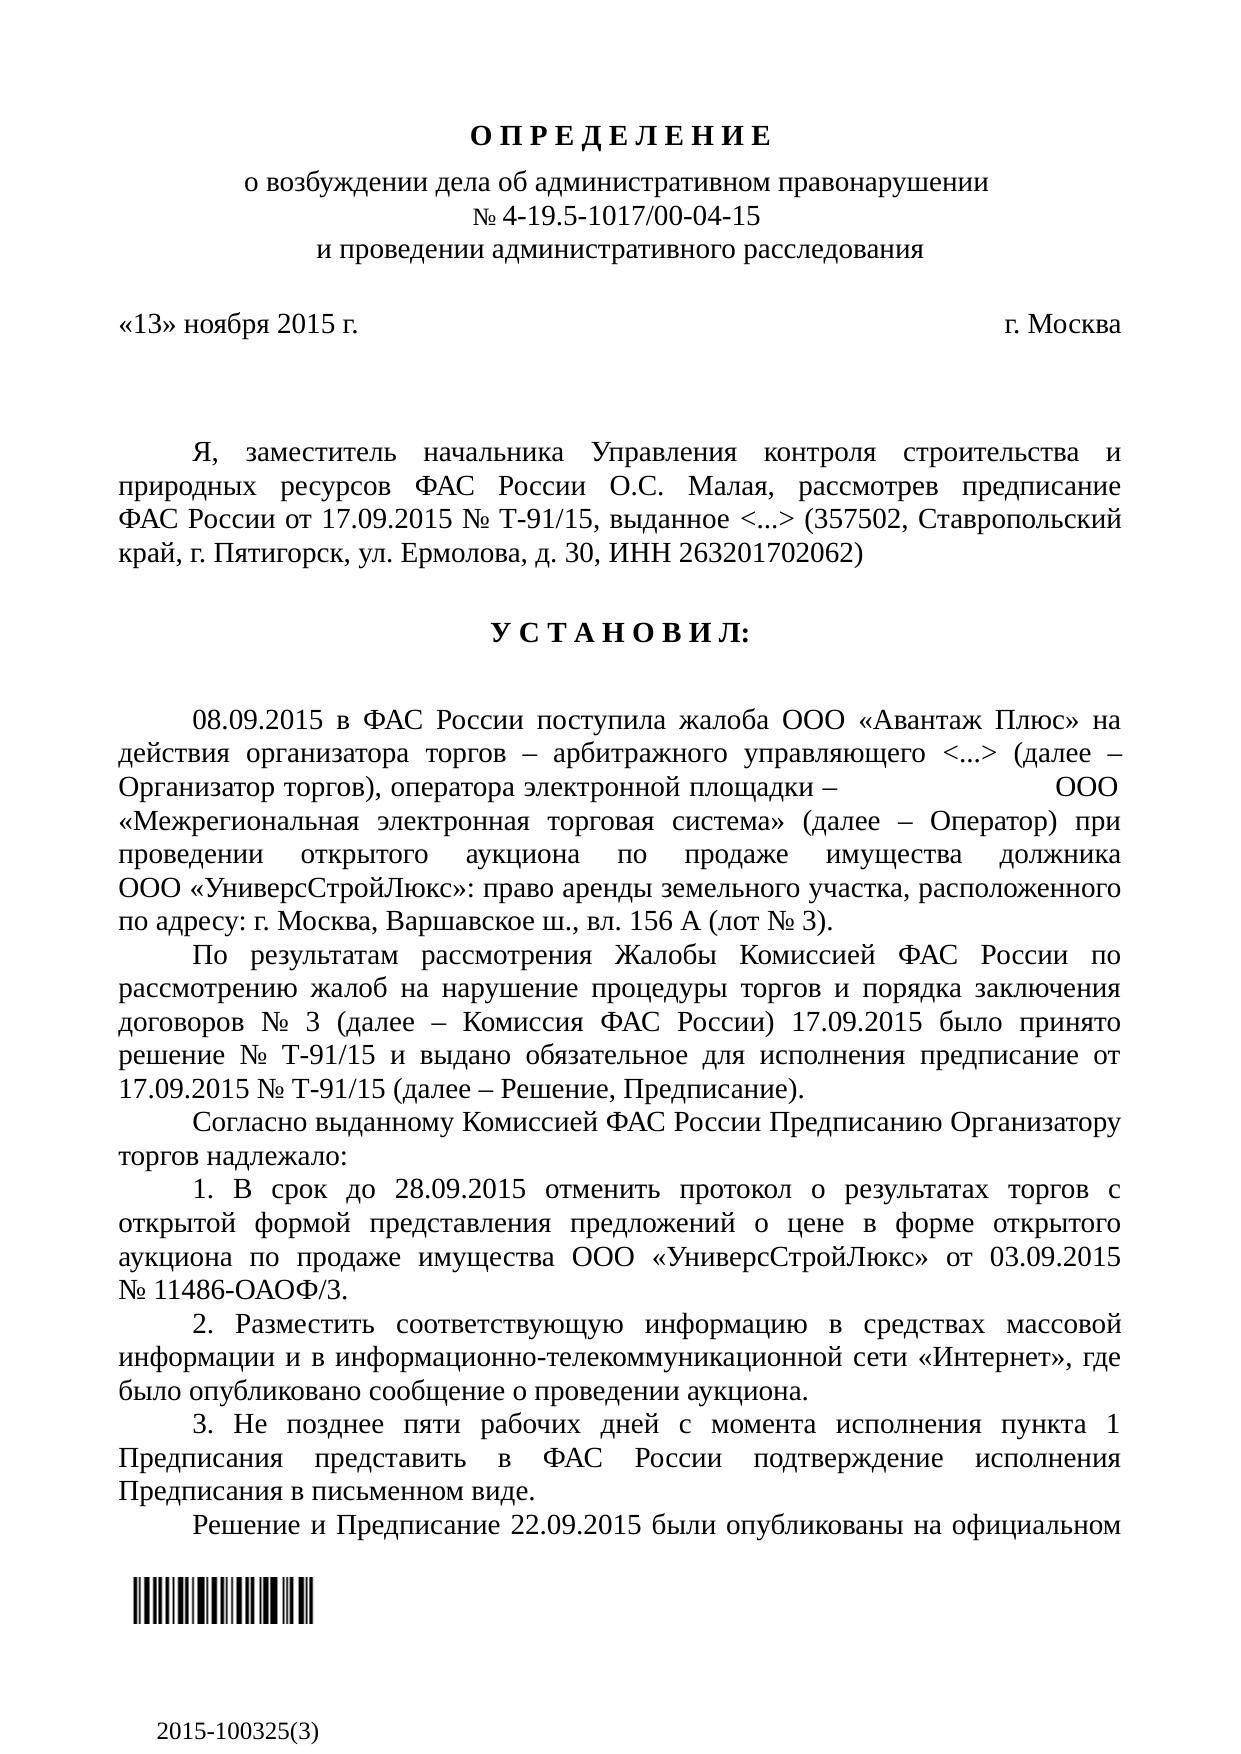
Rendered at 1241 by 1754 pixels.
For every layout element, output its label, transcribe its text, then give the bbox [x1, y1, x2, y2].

text и проведении административного расследования [118, 231, 1122, 265]
text У С Т А Н О В И Л: [118, 615, 1122, 648]
text № 4-19.5-1017/00-04-15 [118, 198, 1122, 231]
text «13» ноября 2015 г. г. Москва [118, 306, 1122, 339]
picture [118, 1577, 331, 1624]
text о возбуждении дела об административном правонарушении [118, 164, 1122, 198]
text Я, заместитель начальника Управления контроля строительства и природных ресурсов ФАС России О.С. Малая, рассмотрев предписание ФАС России от 17.09.2015 № Т-91/15, выданное <...> (357502, Ставропольский край, г. Пятигорск, ул. Ермолова, д. 30, ИНН 263201702062) [118, 434, 1122, 569]
text 08.09.2015 в ФАС России поступила жалоба ООО «Авантаж Плюс» на действия организатора торгов – арбитражного управляющего <...> (далее – Организатор торгов), оператора электронной площадки – ООО «Межрегиональная электронная торговая система» (далее – Оператор) при проведении открытого аукциона по продаже имущества должника ООО «УниверсСтройЛюкс»: право аренды земельного участка, расположенного по адресу: г. Москва, Варшавское ш., вл. 156 А (лот № 3). По результатам рассмотрения Жалобы Комиссией ФАС России по рассмотрению жалоб на нарушение процедуры торгов и порядка заключения договоров № 3 (далее – Комиссия ФАС России) 17.09.2015 было принято решение № Т-91/15 и выдано обязательное для исполнения предписание от 17.09.2015 № Т-91/15 (далее – Решение, Предписание). Согласно выданному Комиссией ФАС России Предписанию Организатору торгов надлежало: 1. В срок до 28.09.2015 отменить протокол о результатах торгов с открытой формой представления предложений о цене в форме открытого аукциона по продаже имущества ООО «УниверсСтройЛюкс» от 03.09.2015 № 11486-ОАОФ/3. 2. Разместить соответствующую информацию в средствах массовой информации и в информационно-телекоммуникационной сети «Интернет», где было опубликовано сообщение о проведении аукциона. 3. Не позднее пяти рабочих дней с момента исполнения пункта 1 Предписания представить в ФАС России подтверждение исполнения Предписания в письменном виде. Решение и Предписание 22.09.2015 были опубликованы на официальном [118, 702, 1122, 1541]
text О П Р Е Д Е Л Е Н И Е [118, 118, 1122, 152]
